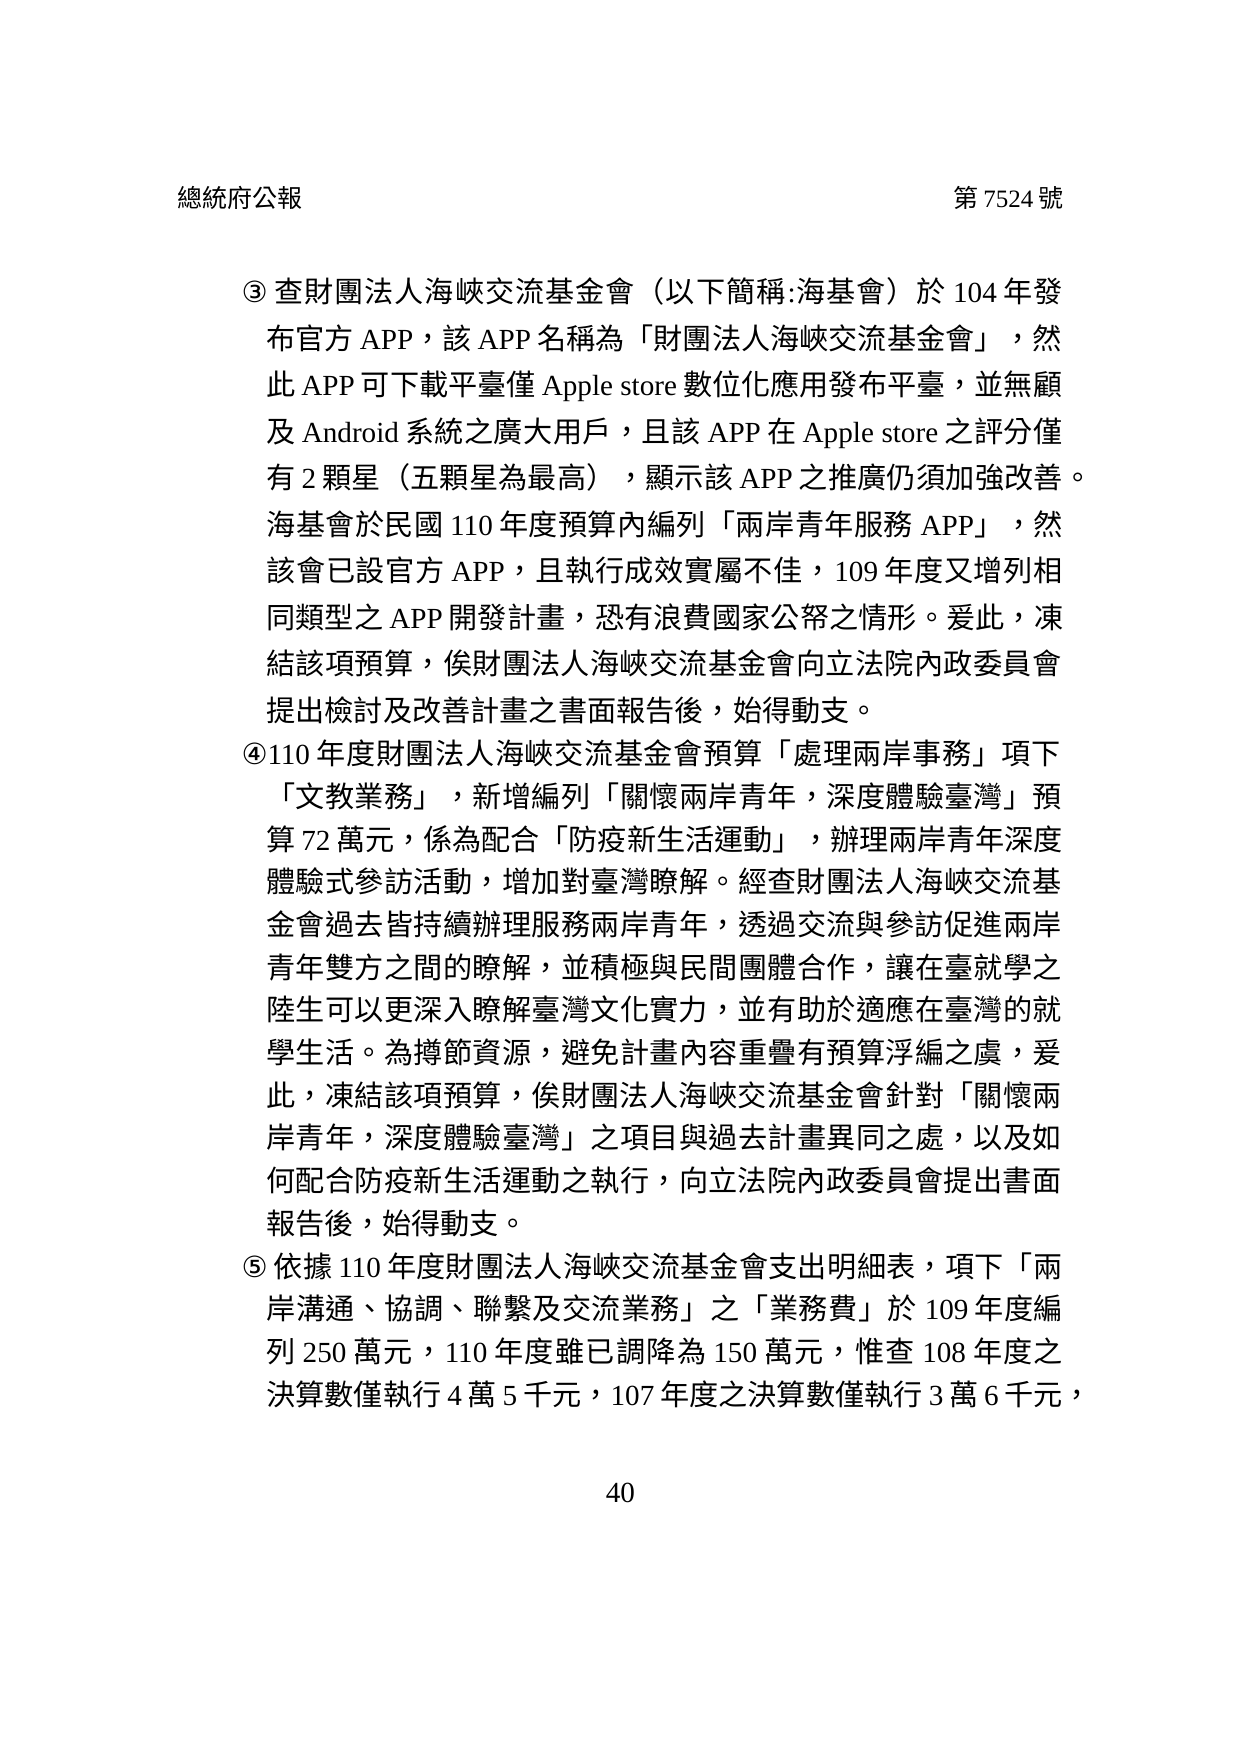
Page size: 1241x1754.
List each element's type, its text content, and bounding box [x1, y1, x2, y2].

text ④110年度財團法人海峽交流基金會預算「處理兩岸事務」項下「文教業務」，新增編列「關懷兩岸青年，深度體驗臺灣」預算72萬元，係為配合「防疫新生活運動」，辦理兩岸青年深度體驗式參訪活動，增加對臺灣瞭解。經查財團法人海峽交流基金會過去皆持續辦理服務兩岸青年，透過交流與參訪促進兩岸青年雙方之間的瞭解，並積極與民間團體合作，讓在臺就學之陸生可以更深入瞭解臺灣文化實力，並有助於適應在臺灣的就學生活。為撙節資源，避免計畫內容重疊有預算浮編之虞，爰此，凍結該項預算，俟財團法人海峽交流基金會針對「關懷兩岸青年，深度體驗臺灣」之項目與過去計畫異同之處，以及如何配合防疫新生活運動之執行，向立法院內政委員會提出書面報告後，始得動支。 [241, 730, 1063, 1243]
text ⑤依據110年度財團法人海峽交流基金會支出明細表，項下「兩岸溝通、協調、聯繫及交流業務」之「業務費」於109年度編列250萬元，110年度雖已調降為150萬元，惟查108年度之決算數僅執行4萬5千元，107年度之決算數僅執行3萬6千元，仍與110年度預算數有所落差，是否仍有編列必要，不無疑問。爰凍結該項預算，俟財團法人海峽交流基金會向立法院內政委員會提出書面報告後，始得動支。 [241, 1243, 1063, 1414]
text ③查財團法人海峽交流基金會（以下簡稱:海基會）於104年發布官方APP，該APP名稱為「財團法人海峽交流基金會」，然此APP可下載平臺僅Apple store數位化應用發布平臺，並無顧及Android系統之廣大用戶，且該APP在Apple store之評分僅有2顆星（五顆星為最高），顯示該APP之推廣仍須加強改善。海基會於民國110年度預算內編列「兩岸青年服務APP」，然該會已設官方APP，且執行成效實屬不佳，109年度又增列相同類型之APP開發計畫，恐有浪費國家公帑之情形。爰此，凍結該項預算，俟財團法人海峽交流基金會向立法院內政委員會提出檢討及改善計畫之書面報告後，始得動支。 [241, 266, 1063, 730]
